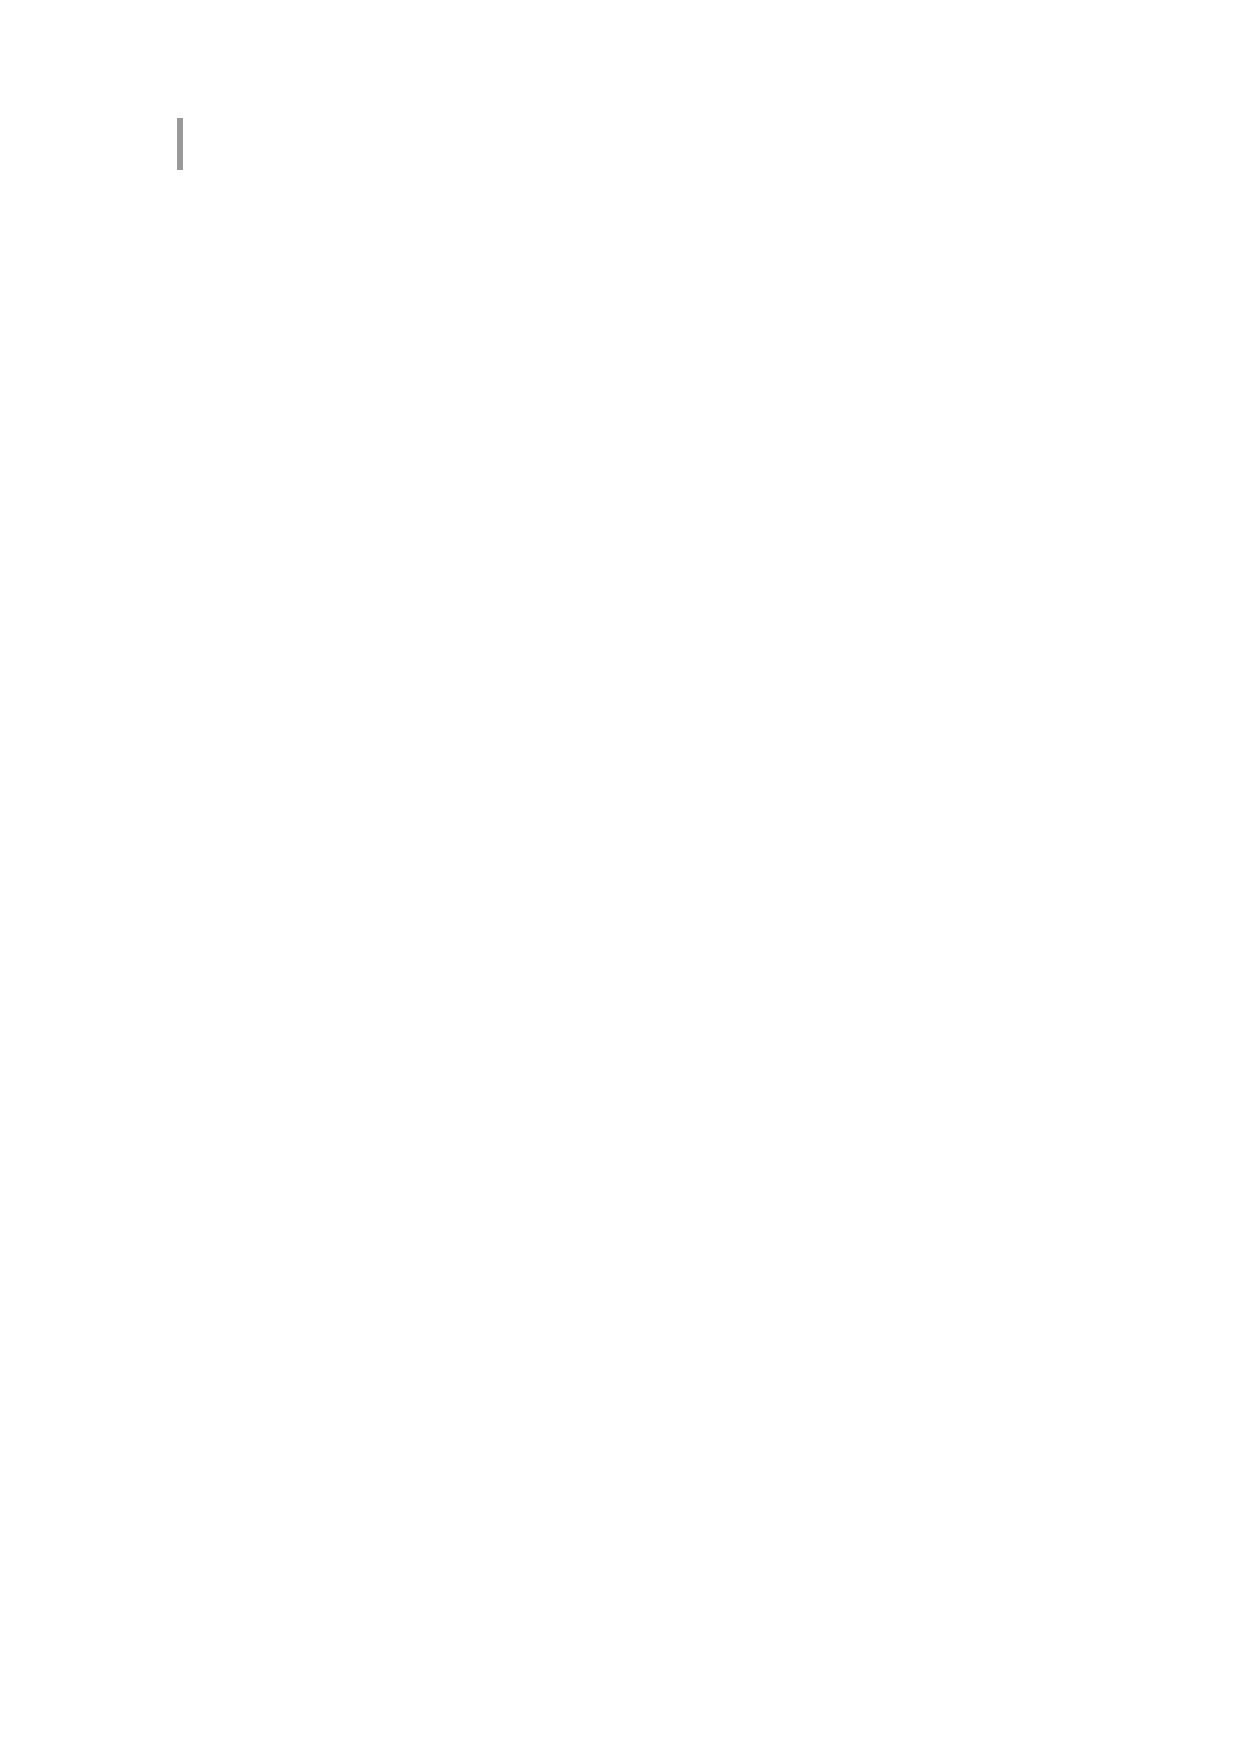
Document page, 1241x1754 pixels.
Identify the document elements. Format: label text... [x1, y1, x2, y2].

text 4.1. Exclusão de E-mail 4.2. Envio de E-mail 4.6. Visualização da lista de mensagens de E-mail 4.9. Visualização de mensagem de E-mail [183, 118, 1063, 170]
